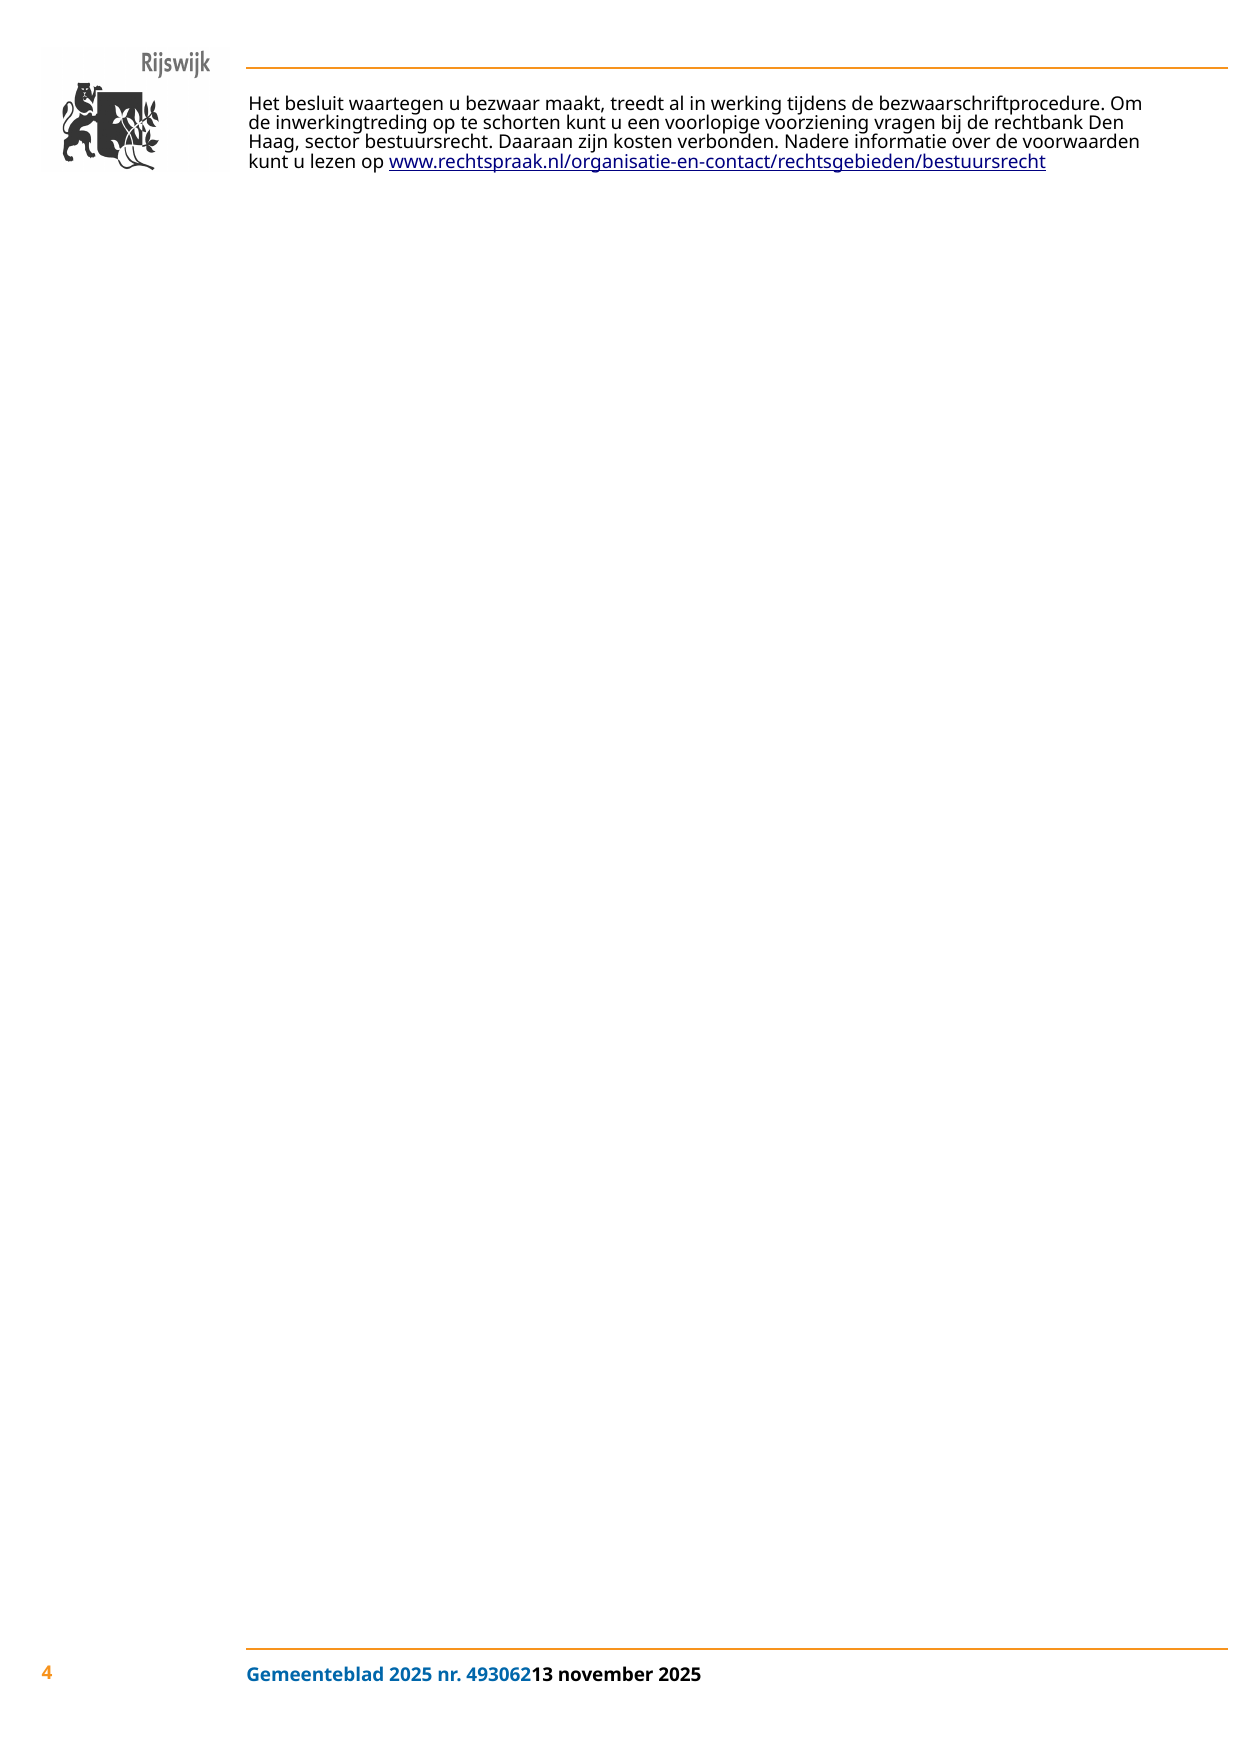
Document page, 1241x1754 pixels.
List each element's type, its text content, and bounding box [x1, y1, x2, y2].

text Het besluit waartegen u bezwaar maakt, treedt al in werking tijdens de bezwaarschriftprocedure. Om de inwerkingtreding op te schorten kunt u een voorlopige voorziening vragen bij de rechtbank Den Haag, sector bestuursrecht. Daaraan zijn kosten verbonden. Nadere informatie over de voorwaarden kunt u lezen op www.rechtspraak.nl/organisatie-en-contact/rechtsgebieden/bestuursrecht [248, 95, 1152, 172]
picture [41, 47, 231, 172]
